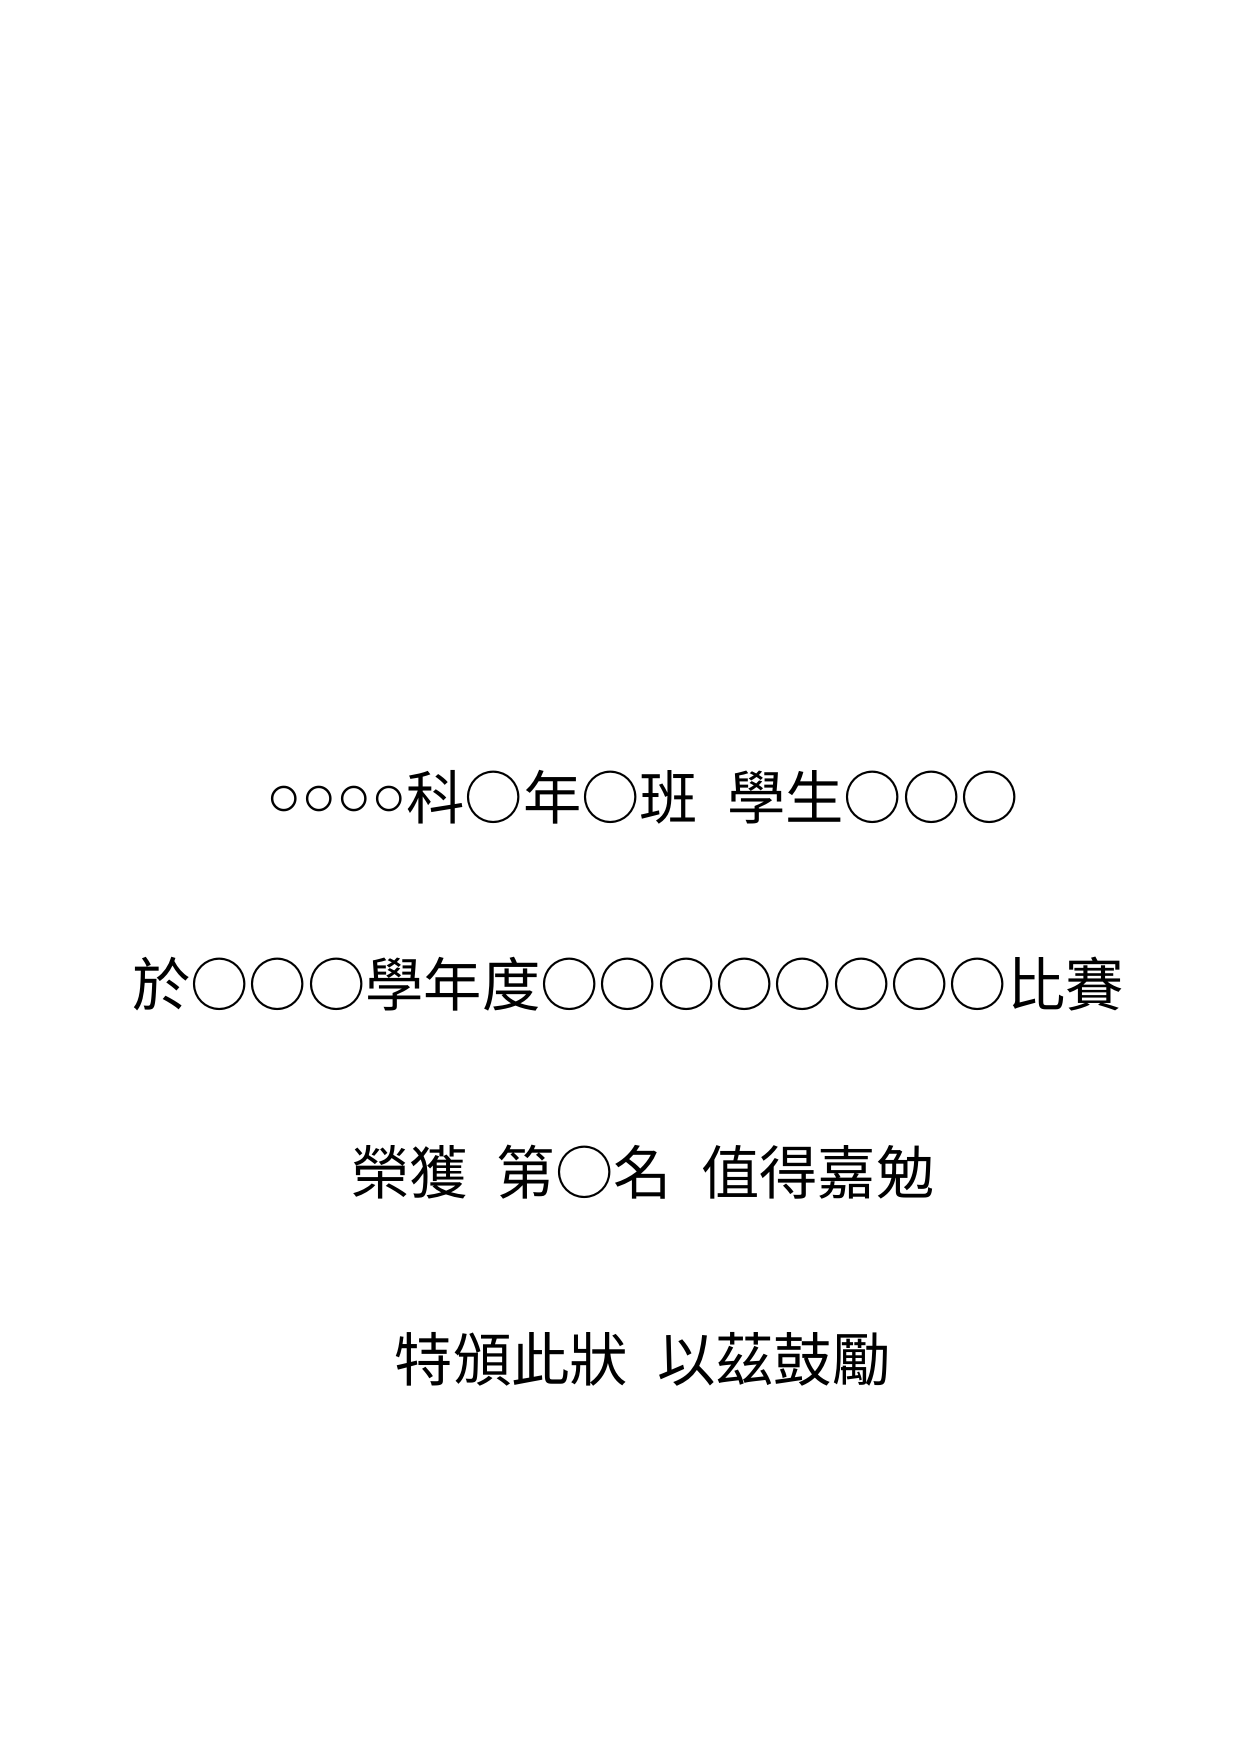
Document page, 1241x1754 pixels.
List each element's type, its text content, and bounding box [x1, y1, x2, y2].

text ○○○○科○年○班 學生○○○ [148, 721, 1137, 846]
text 榮獲 第○名 值得嘉勉 [148, 1096, 1137, 1221]
text 於○○○學年度○○○○○○○○比賽 [118, 908, 1137, 1033]
text 特頒此狀 以茲鼓勵 [148, 1283, 1137, 1408]
